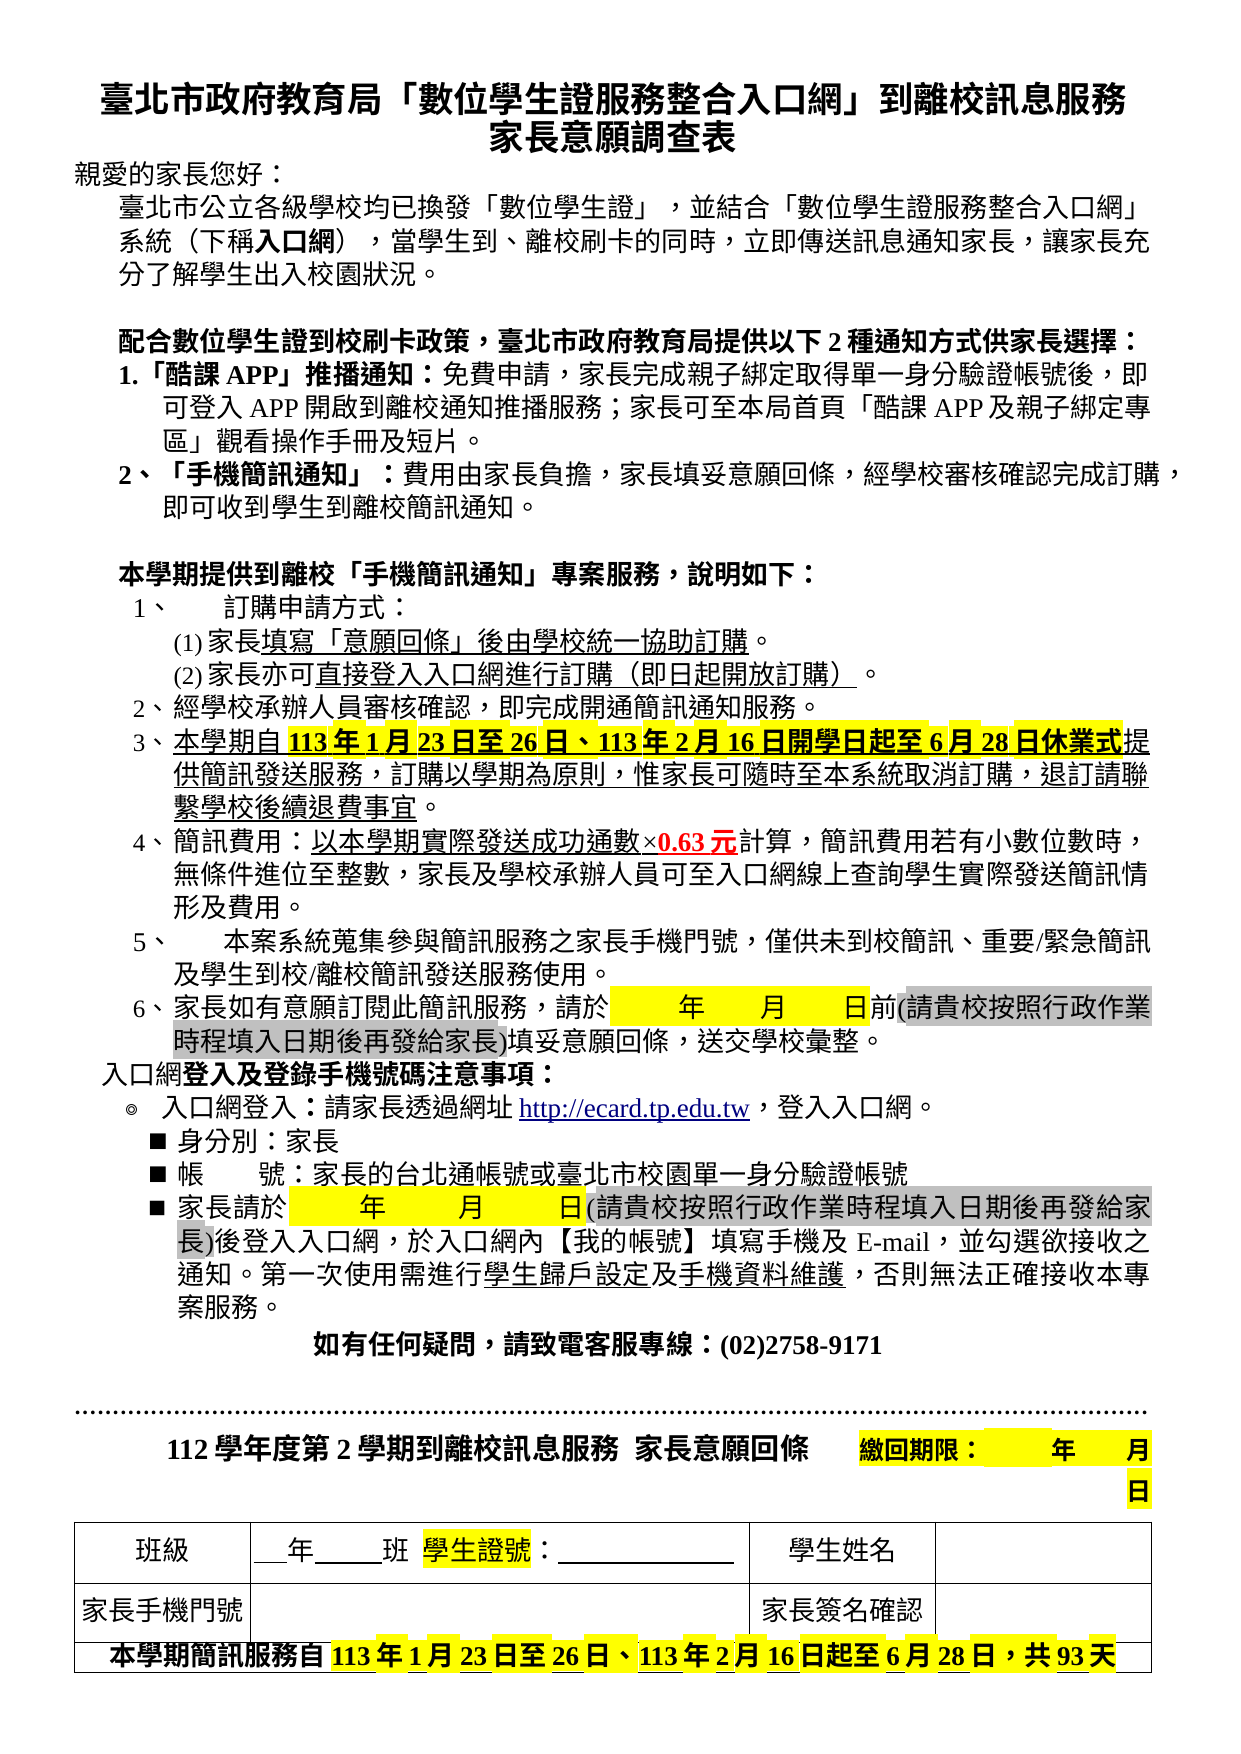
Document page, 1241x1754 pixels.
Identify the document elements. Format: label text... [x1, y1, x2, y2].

table_cell 家長手機門號 [75, 1584, 250, 1642]
table_cell 本學期簡訊服務自113年1月23日至26日、113年2月16日起至6月28日，共93天 [75, 1643, 1151, 1672]
text 如有任何疑問，請致電客服專線：(02)2758-9171 [74, 1324, 1122, 1362]
list 身分別：家長 [148, 1124, 1152, 1158]
list 家長請於 年 月 日(請貴校按照行政作業時程填入日期後再發給家長)後登入入口網，於入口網內【我的帳號】填寫手機及E-mail，並勾選欲接收之通知。第一次使用需進行學生歸戶設定及手機資料維護，否則無法正確接收本專案服務。 [148, 1191, 1152, 1324]
text 本學期提供到離校「手機簡訊通知」專案服務，說明如下： [118, 558, 1152, 591]
list 訂購申請方式： [133, 591, 1152, 624]
text 親愛的家長您好： [74, 158, 1152, 191]
list 家長如有意願訂閱此簡訊服務，請於 年 月 日前(請貴校按照行政作業時程填入日期後再發給家長)填妥意願回條，送交學校彙整。 [133, 991, 1152, 1058]
list 家長亦可直接登入入口網進行訂購（即日起開放訂購）。 [173, 658, 1152, 691]
list 本案系統蒐集參與簡訊服務之家長手機門號，僅供未到校簡訊、重要/緊急簡訊及學生到校/離校簡訊發送服務使用。 [133, 924, 1152, 991]
table_cell [936, 1584, 1151, 1642]
text 112學年度第2學期到離校訊息服務 家長意願回條 繳回期限： 年 月 日 [111, 1426, 1152, 1509]
table_header 學生姓名 [750, 1523, 935, 1583]
text 入口網登入及登錄手機號碼注意事項： [74, 1058, 1152, 1091]
text 配合數位學生證到校刷卡政策，臺北市政府教育局提供以下2種通知方式供家長選擇： [118, 324, 1152, 358]
text 1.「酷課APP」推播通知：免費申請，家長完成親子綁定取得單一身分驗證帳號後，即可登入APP開啟到離校通知推播服務；家長可至本局首頁「酷課APP及親子綁定專區」觀看操作手冊及短片。 [118, 358, 1152, 458]
table_header 年 班 學生證號： [251, 1523, 749, 1583]
table_header [936, 1523, 1151, 1583]
table_cell [251, 1584, 749, 1642]
list 入口網登入：請家長透過網址http://ecard.tp.edu.tw，登入入口網。 [124, 1091, 1152, 1124]
table_header 班級 [75, 1523, 250, 1583]
text 臺北市公立各級學校均已換發「數位學生證」，並結合「數位學生證服務整合入口網」系統（下稱入口網），當學生到、離校刷卡的同時，立即傳送訊息通知家長，讓家長充分了解學生出入校園狀況。 [118, 191, 1152, 291]
text 臺北市政府教育局「數位學生證服務整合入口網」到離校訊息服務 [74, 83, 1152, 120]
list 經學校承辦人員審核確認，即完成開通簡訊通知服務。 [133, 691, 1152, 724]
table_cell 家長簽名確認 [750, 1584, 935, 1642]
text 2、「手機簡訊通知」：費用由家長負擔，家長填妥意願回條，經學校審核確認完成訂購，即可收到學生到離校簡訊通知。 [118, 458, 1181, 524]
list 家長填寫「意願回條」後由學校統一協助訂購。 [173, 624, 1152, 658]
list 簡訊費用：以本學期實際發送成功通數×0.63元計算，簡訊費用若有小數位數時，無條件進位至整數，家長及學校承辦人員可至入口網線上查詢學生實際發送簡訊情形及費用。 [133, 824, 1152, 924]
list 本學期自113年1月23日至26日、113年2月16日開學日起至6月28日休業式提供簡訊發送服務，訂購以學期為原則，惟家長可隨時至本系統取消訂購，退訂請聯繫學校後續退費事宜。 [133, 724, 1152, 824]
text 家長意願調查表 [74, 120, 1152, 158]
list 帳 號：家長的台北通帳號或臺北市校園單一身分驗證帳號 [148, 1158, 1152, 1191]
